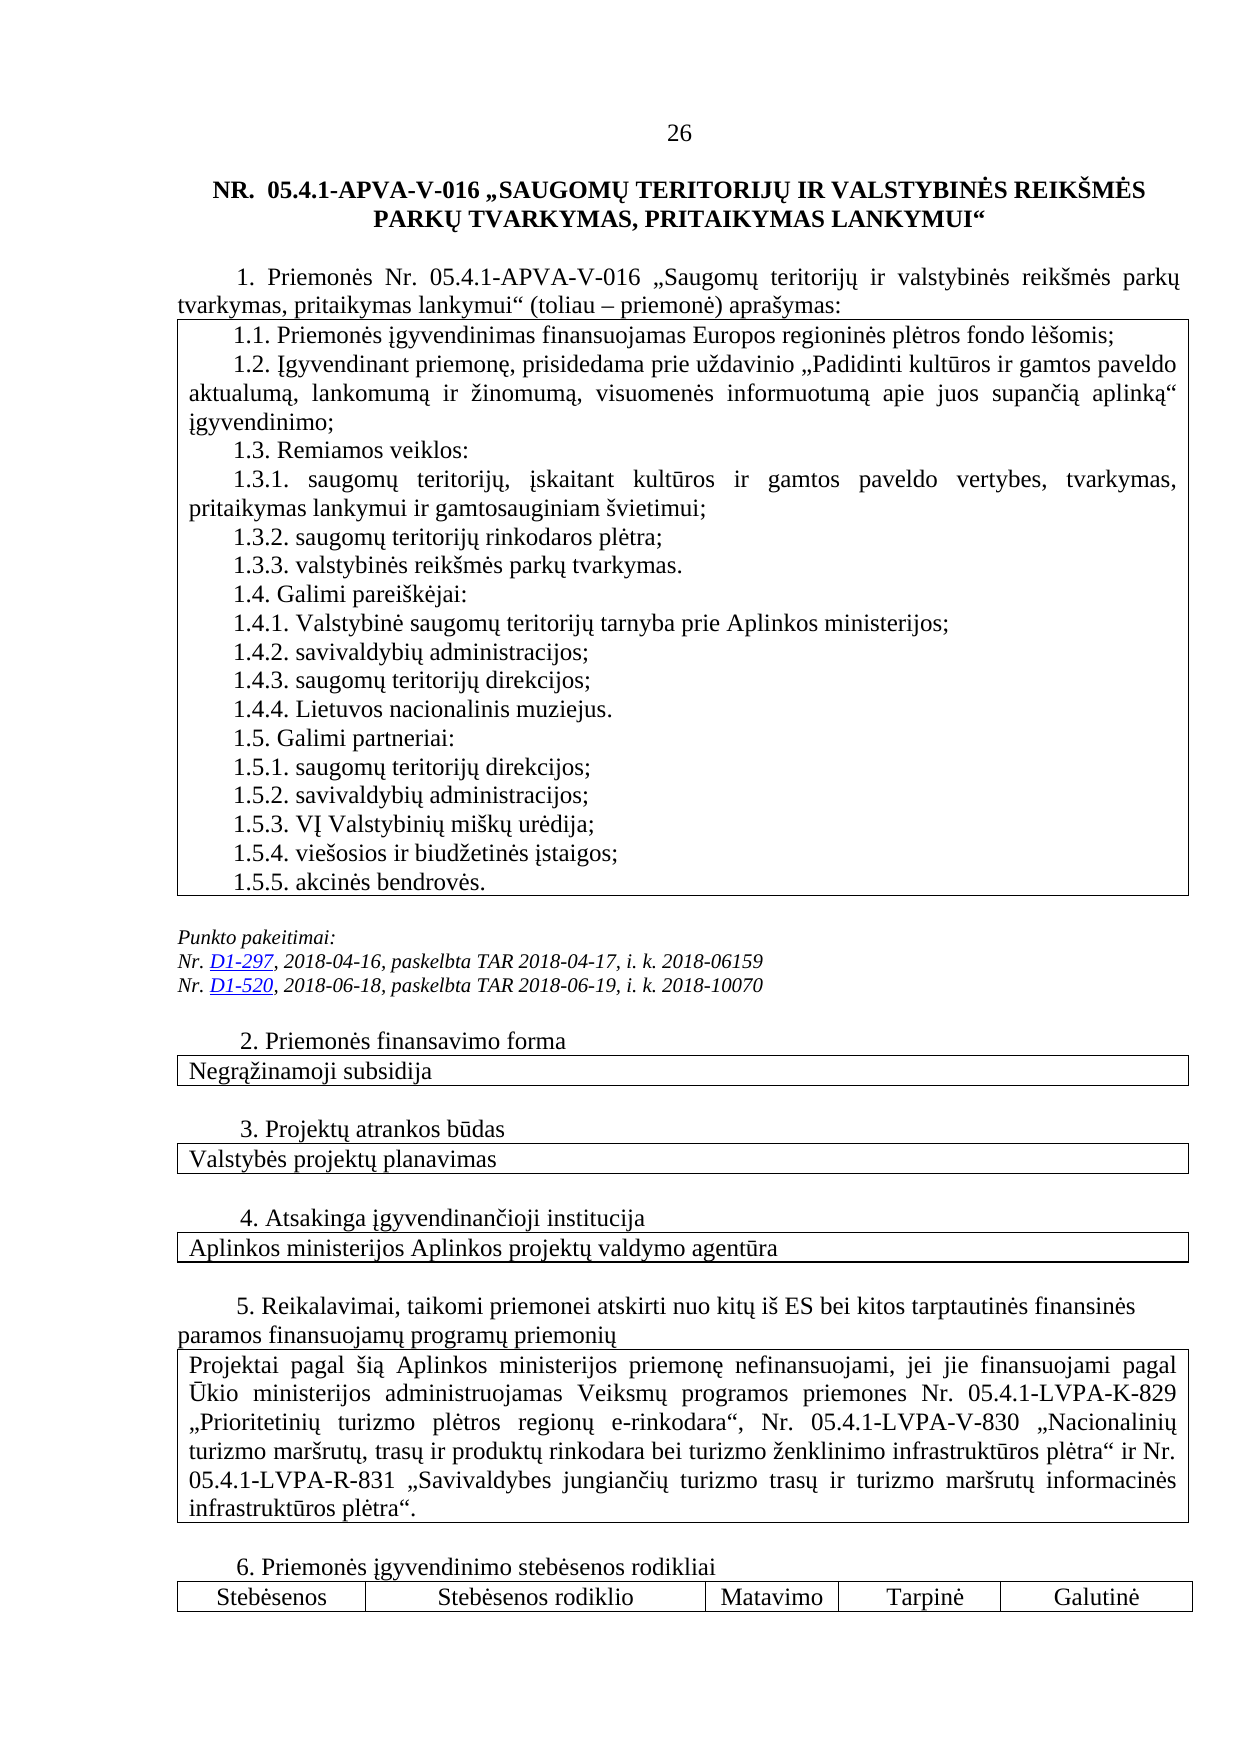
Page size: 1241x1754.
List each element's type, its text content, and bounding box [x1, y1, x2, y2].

text Nr. D1-520, 2018-06-18, paskelbta TAR 2018-06-19, i. k. 2018-10070 [177, 973, 1181, 997]
text 1. Priemonės Nr. 05.4.1-APVA-V-016 „Saugomų teritorijų ir valstybinės reikšmės parkų tvarkymas, pritaikymas lankymui“ (toliau – priemonė) aprašymas: [177, 262, 1181, 319]
text 5. Reikalavimai, taikomi priemonei atskirti nuo kitų iš ES bei kitos tarptautinės finansinės paramos finansuojamų programų priemonių [177, 1291, 1181, 1349]
text Nr. D1-297, 2018-04-16, paskelbta TAR 2018-04-17, i. k. 2018-06159 [177, 949, 1181, 973]
text 6. Priemonės įgyvendinimo stebėsenos rodikliai [177, 1552, 1181, 1581]
text Punkto pakeitimai: [177, 925, 1181, 949]
text NR. 05.4.1-APVA-V-016 „SAUGOMŲ TERITORIJŲ IR VALSTYBINĖS REIKŠMĖS PARKŲ TVARKYMAS, PRITAIKYMAS LANKYMUI“ [177, 176, 1181, 233]
table_header Valstybės projektų planavimas [178, 1144, 1188, 1173]
table_header Negrąžinamoji subsidija [178, 1056, 1188, 1085]
table_header Stebėsenos [178, 1582, 365, 1611]
table_header Aplinkos ministerijos Aplinkos projektų valdymo agentūra [178, 1233, 1188, 1261]
text 2. Priemonės finansavimo forma [210, 1026, 1181, 1055]
table_header Projektai pagal šią Aplinkos ministerijos priemonę nefinansuojami, jei jie finansuojami pagal Ūkio ministerijos administruojamas Veiksmų programos priemones Nr. 05.4.1-LVPA-K-829 „Prioritetinių turizmo plėtros regionų e-rinkodara“, Nr. 05.4.1-LVPA-V-830 „Nacionalinių turizmo maršrutų, trasų ir produktų rinkodara bei turizmo ženklinimo infrastruktūros plėtra“ ir Nr. 05.4.1-LVPA-R-831 „Savivaldybes jungiančių turizmo trasų ir turizmo maršrutų informacinės infrastruktūros plėtra“. [178, 1350, 1188, 1522]
table_header Matavimo [706, 1582, 838, 1611]
table_header Stebėsenos rodiklio [366, 1582, 705, 1611]
text 4. Atsakinga įgyvendinančioji institucija [210, 1203, 1181, 1232]
table_header Tarpinė [839, 1582, 1000, 1611]
table_header 1.1. Priemonės įgyvendinimas finansuojamas Europos regioninės plėtros fondo lėšomis; 1.2. Įgyvendinant priemonę, prisidedama prie uždavinio „Padidinti kultūros ir gamtos paveldo aktualumą, lankomumą ir žinomumą, visuomenės informuotumą apie juos supančią aplinką“ įgyvendinimo; 1.3. Remiamos veiklos: 1.3.1. saugomų teritorijų, įskaitant kultūros ir gamtos paveldo vertybes, tvarkymas, pritaikymas lankymui ir gamtosauginiam švietimui; 1.3.2. saugomų teritorijų rinkodaros plėtra; 1.3.3. valstybinės reikšmės parkų tvarkymas. 1.4. Galimi pareiškėjai: 1.4.1. Valstybinė saugomų teritorijų tarnyba prie Aplinkos ministerijos; 1.4.2. savivaldybių administracijos; 1.4.3. saugomų teritorijų direkcijos; 1.4.4. Lietuvos nacionalinis muziejus. 1.5. Galimi partneriai: 1.5.1. saugomų teritorijų direkcijos; 1.5.2. savivaldybių administracijos; 1.5.3. VĮ Valstybinių miškų urėdija; 1.5.4. viešosios ir biudžetinės įstaigos; 1.5.5. akcinės bendrovės. [178, 320, 1188, 895]
table_header Galutinė [1001, 1582, 1192, 1611]
text 3. Projektų atrankos būdas [210, 1114, 1181, 1143]
